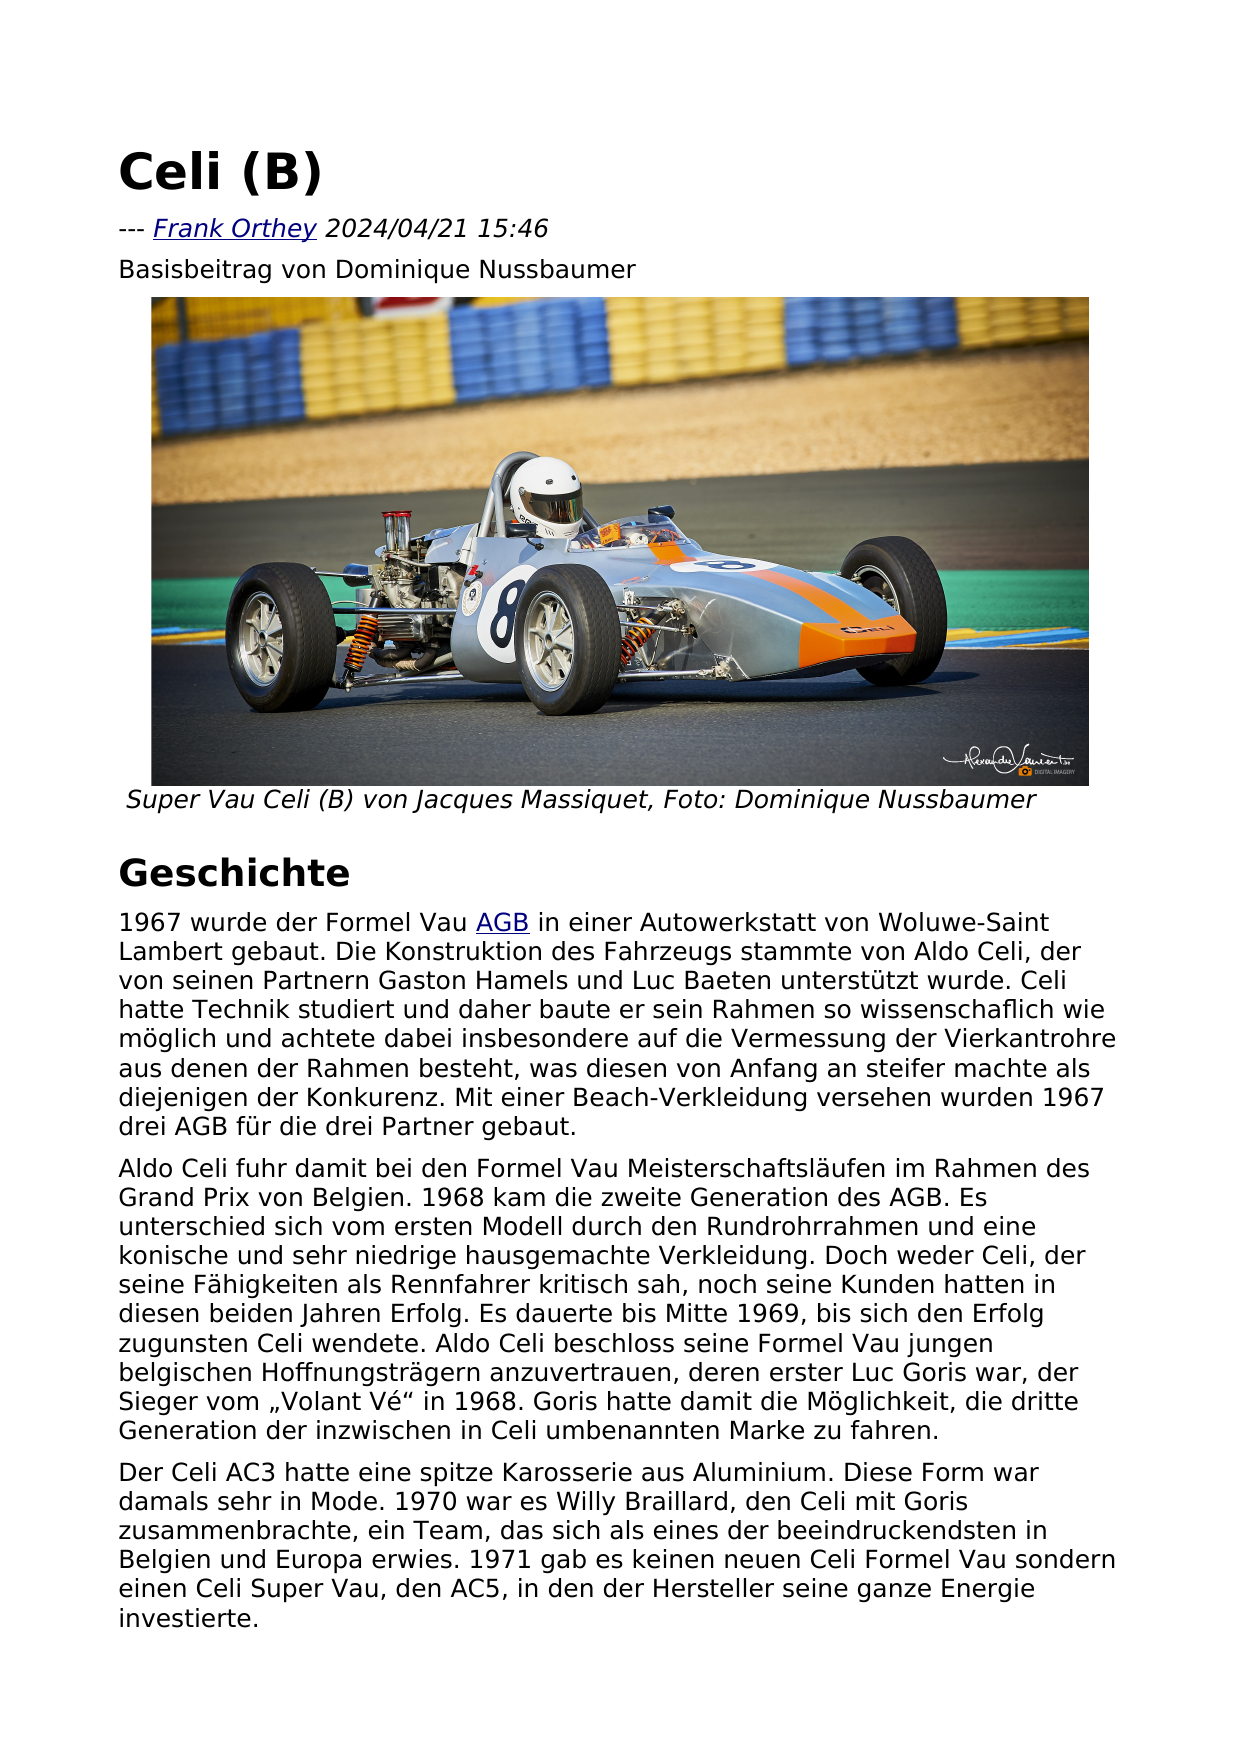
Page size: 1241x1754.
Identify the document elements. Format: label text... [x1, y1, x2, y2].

subtitle Geschichte [118, 852, 1122, 896]
subtitle Celi (B) [118, 143, 1122, 201]
text 1967 wurde der Formel Vau AGB in einer Autowerkstatt von Woluwe-Saint Lambert gebaut. Die Konstruktion des Fahrzeugs stammte von Aldo Celi, der von seinen Partnern Gaston Hamels und Luc Baeten unterstützt wurde. Celi hatte Technik studiert und daher baute er sein Rahmen so wissenschaflich wie möglich und achtete dabei insbesondere auf die Vermessung der Vierkantrohre aus denen der Rahmen besteht, was diesen von Anfang an steifer machte als diejenigen der Konkurenz. Mit einer Beach-Verkleidung versehen wurden 1967 drei AGB für die drei Partner gebaut. [118, 908, 1122, 1141]
text Super Vau Celi (B) von Jacques Massiquet, Foto: Dominique Nussbaumer [118, 297, 1122, 814]
text --- Frank Orthey 2024/04/21 15:46 [118, 214, 1122, 243]
text Der Celi AC3 hatte eine spitze Karosserie aus Aluminium. Diese Form war damals sehr in Mode. 1970 war es Willy Braillard, den Celi mit Goris zusammenbrachte, ein Team, das sich als eines der beeindruckendsten in Belgien und Europa erwies. 1971 gab es keinen neuen Celi Formel Vau sondern einen Celi Super Vau, den AC5, in den der Hersteller seine ganze Energie investierte. [118, 1458, 1122, 1633]
text Basisbeitrag von Dominique Nussbaumer [118, 256, 1122, 285]
text Aldo Celi fuhr damit bei den Formel Vau Meisterschaftsläufen im Rahmen des Grand Prix von Belgien. 1968 kam die zweite Generation des AGB. Es unterschied sich vom ersten Modell durch den Rundrohrrahmen und eine konische und sehr niedrige hausgemachte Verkleidung. Doch weder Celi, der seine Fähigkeiten als Rennfahrer kritisch sah, noch seine Kunden hatten in diesen beiden Jahren Erfolg. Es dauerte bis Mitte 1969, bis sich den Erfolg zugunsten Celi wendete. Aldo Celi beschloss seine Formel Vau jungen belgischen Hoffnungsträgern anzuvertrauen, deren erster Luc Goris war, der Sieger vom „Volant Vé“ in 1968. Goris hatte damit die Möglichkeit, die dritte Generation der inzwischen in Celi umbenannten Marke zu fahren. [118, 1154, 1122, 1446]
picture [151, 297, 1089, 786]
